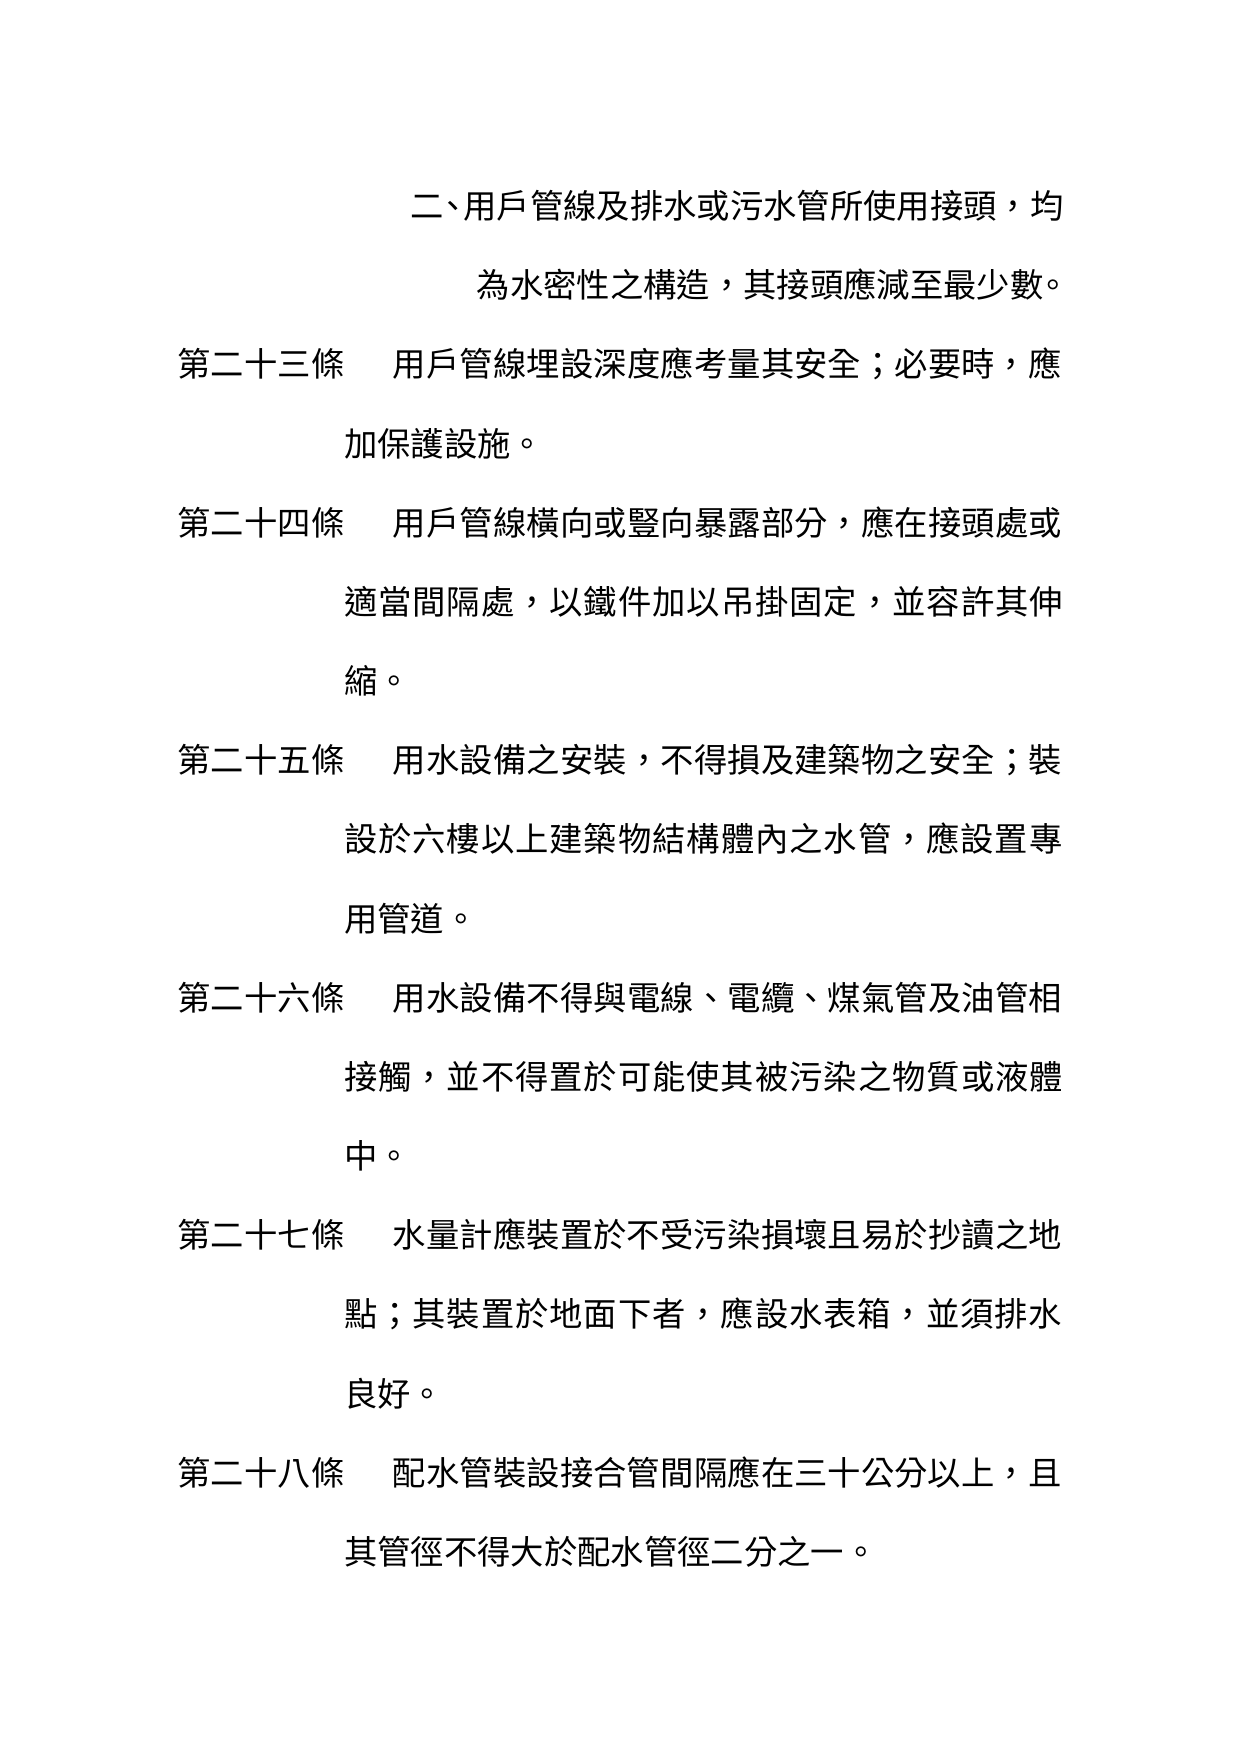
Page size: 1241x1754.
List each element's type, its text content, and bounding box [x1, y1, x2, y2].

text 第二十六條 用水設備不得與電線、電纜、煤氣管及油管相接觸，並不得置於可能使其被污染之物質或液體中。 [177, 956, 1063, 1194]
text 第二十八條 配水管裝設接合管間隔應在三十公分以上，且其管徑不得大於配水管徑二分之一。 [177, 1431, 1063, 1589]
text 二、用戶管線及排水或污水管所使用接頭，均為水密性之構造，其接頭應減至最少數。 [410, 164, 1063, 323]
text 第二十四條 用戶管線橫向或豎向暴露部分，應在接頭處或適當間隔處，以鐵件加以吊掛固定，並容許其伸縮。 [177, 481, 1063, 719]
text 第二十五條 用水設備之安裝，不得損及建築物之安全；裝設於六樓以上建築物結構體內之水管，應設置專用管道。 [177, 719, 1063, 956]
text 第二十三條 用戶管線埋設深度應考量其安全；必要時，應加保護設施。 [177, 323, 1063, 481]
text 第二十七條 水量計應裝置於不受污染損壞且易於抄讀之地點；其裝置於地面下者，應設水表箱，並須排水良好。 [177, 1194, 1063, 1431]
